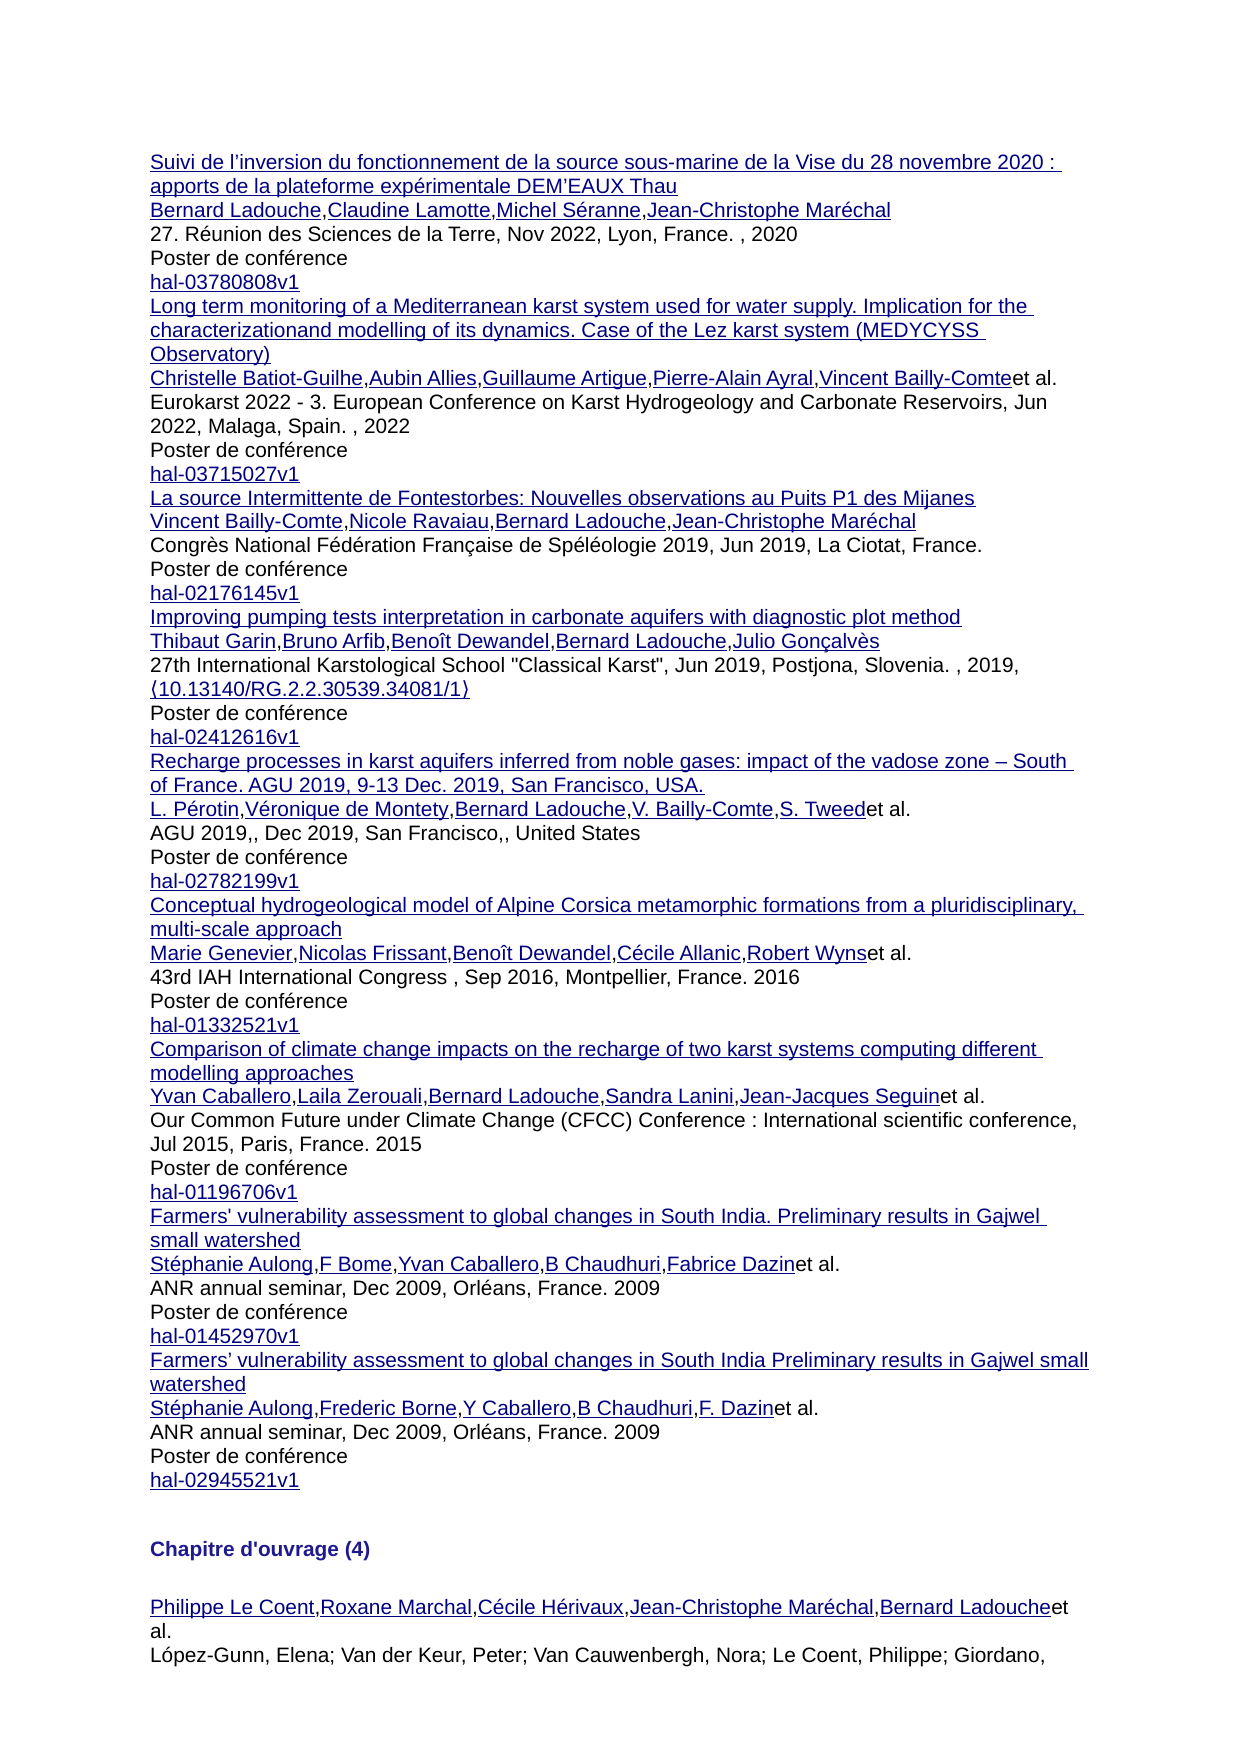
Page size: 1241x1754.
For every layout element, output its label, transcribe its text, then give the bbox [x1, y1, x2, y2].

table_cell Conceptual hydrogeological model of Alpine Corsica metamorphic formations from a pluridisciplinary, multi-scale approach Marie Genevier,Nicolas Frissant,Benoît Dewandel,Cécile Allanic,Robert Wynset al. 43rd IAH International Congress , Sep 2016, Montpellier, France. 2016 Poster de conférence hal-01332521v1 [150, 893, 1090, 1036]
table_header Can NBS address the challenges of an urbanized Mediterranean catchment? The Lez case study Philippe Le Coent,Roxane Marchal,Cécile Hérivaux,Jean-Christophe Maréchal,Bernard Ladoucheet al. López-Gunn, Elena; Van der Keur, Peter; Van Cauwenbergh, Nora; Le Coent, Philippe; Giordano, Raffaele. Greening water risks, Springer, pp.269-296, 2023, Water security in a new world, ⟨10.1007/978-3-031-25308-9_14⟩ Chapitre d'ouvrage hal-04093882v1 [150, 1595, 1090, 1667]
table_cell Comparison of climate change impacts on the recharge of two karst systems computing different modelling approaches Yvan Caballero,Laila Zerouali,Bernard Ladouche,Sandra Lanini,Jean-Jacques Seguinet al. Our Common Future under Climate Change (CFCC) Conference : International scientific conference, Jul 2015, Paris, France. 2015 Poster de conférence hal-01196706v1 [150, 1036, 1090, 1204]
subtitle Chapitre d'ouvrage (4) [150, 1536, 1090, 1560]
table_cell Long term monitoring of a Mediterranean karst system used for water supply. Implication for the characterizationand modelling of its dynamics. Case of the Lez karst system (MEDYCYSS Observatory) Christelle Batiot-Guilhe,Aubin Allies,Guillaume Artigue,Pierre-Alain Ayral,Vincent Bailly-Comteet al. Eurokarst 2022 - 3. European Conference on Karst Hydrogeology and Carbonate Reservoirs, Jun 2022, Malaga, Spain. , 2022 Poster de conférence hal-03715027v1 [150, 294, 1090, 485]
table_cell Improving pumping tests interpretation in carbonate aquifers with diagnostic plot method Thibaut Garin,Bruno Arfib,Benoît Dewandel,Bernard Ladouche,Julio Gonçalvès 27th International Karstological School "Classical Karst", Jun 2019, Postjona, Slovenia. , 2019, ⟨10.13140/RG.2.2.30539.34081/1⟩ Poster de conférence hal-02412616v1 [150, 605, 1090, 749]
table_cell Recharge processes in karst aquifers inferred from noble gases: impact of the vadose zone – South of France. AGU 2019, 9-13 Dec. 2019, San Francisco, USA. L. Pérotin,Véronique de Montety,Bernard Ladouche,V. Bailly-Comte,S. Tweedet al. AGU 2019,, Dec 2019, San Francisco,, United States Poster de conférence hal-02782199v1 [150, 749, 1090, 893]
table_cell Farmers' vulnerability assessment to global changes in South India. Preliminary results in Gajwel small watershed Stéphanie Aulong,F Bome,Yvan Caballero,B Chaudhuri,Fabrice Dazinet al. ANR annual seminar, Dec 2009, Orléans, France. 2009 Poster de conférence hal-01452970v1 [150, 1204, 1090, 1348]
table_cell La source Intermittente de Fontestorbes: Nouvelles observations au Puits P1 des Mijanes Vincent Bailly-Comte,Nicole Ravaiau,Bernard Ladouche,Jean-Christophe Maréchal Congrès National Fédération Française de Spéléologie 2019, Jun 2019, La Ciotat, France. Poster de conférence hal-02176145v1 [150, 485, 1090, 605]
table_cell Farmers’ vulnerability assessment to global changes in South India Preliminary results in Gajwel small watershed Stéphanie Aulong,Frederic Borne,Y Caballero,B Chaudhuri,F. Dazinet al. ANR annual seminar, Dec 2009, Orléans, France. 2009 Poster de conférence hal-02945521v1 [150, 1348, 1090, 1492]
table_cell Suivi de l’inversion du fonctionnement de la source sous-marine de la Vise du 28 novembre 2020 : apports de la plateforme expérimentale DEM’EAUX Thau Bernard Ladouche,Claudine Lamotte,Michel Séranne,Jean-Christophe Maréchal 27. Réunion des Sciences de la Terre, Nov 2022, Lyon, France. , 2020 Poster de conférence hal-03780808v1 [150, 150, 1090, 294]
